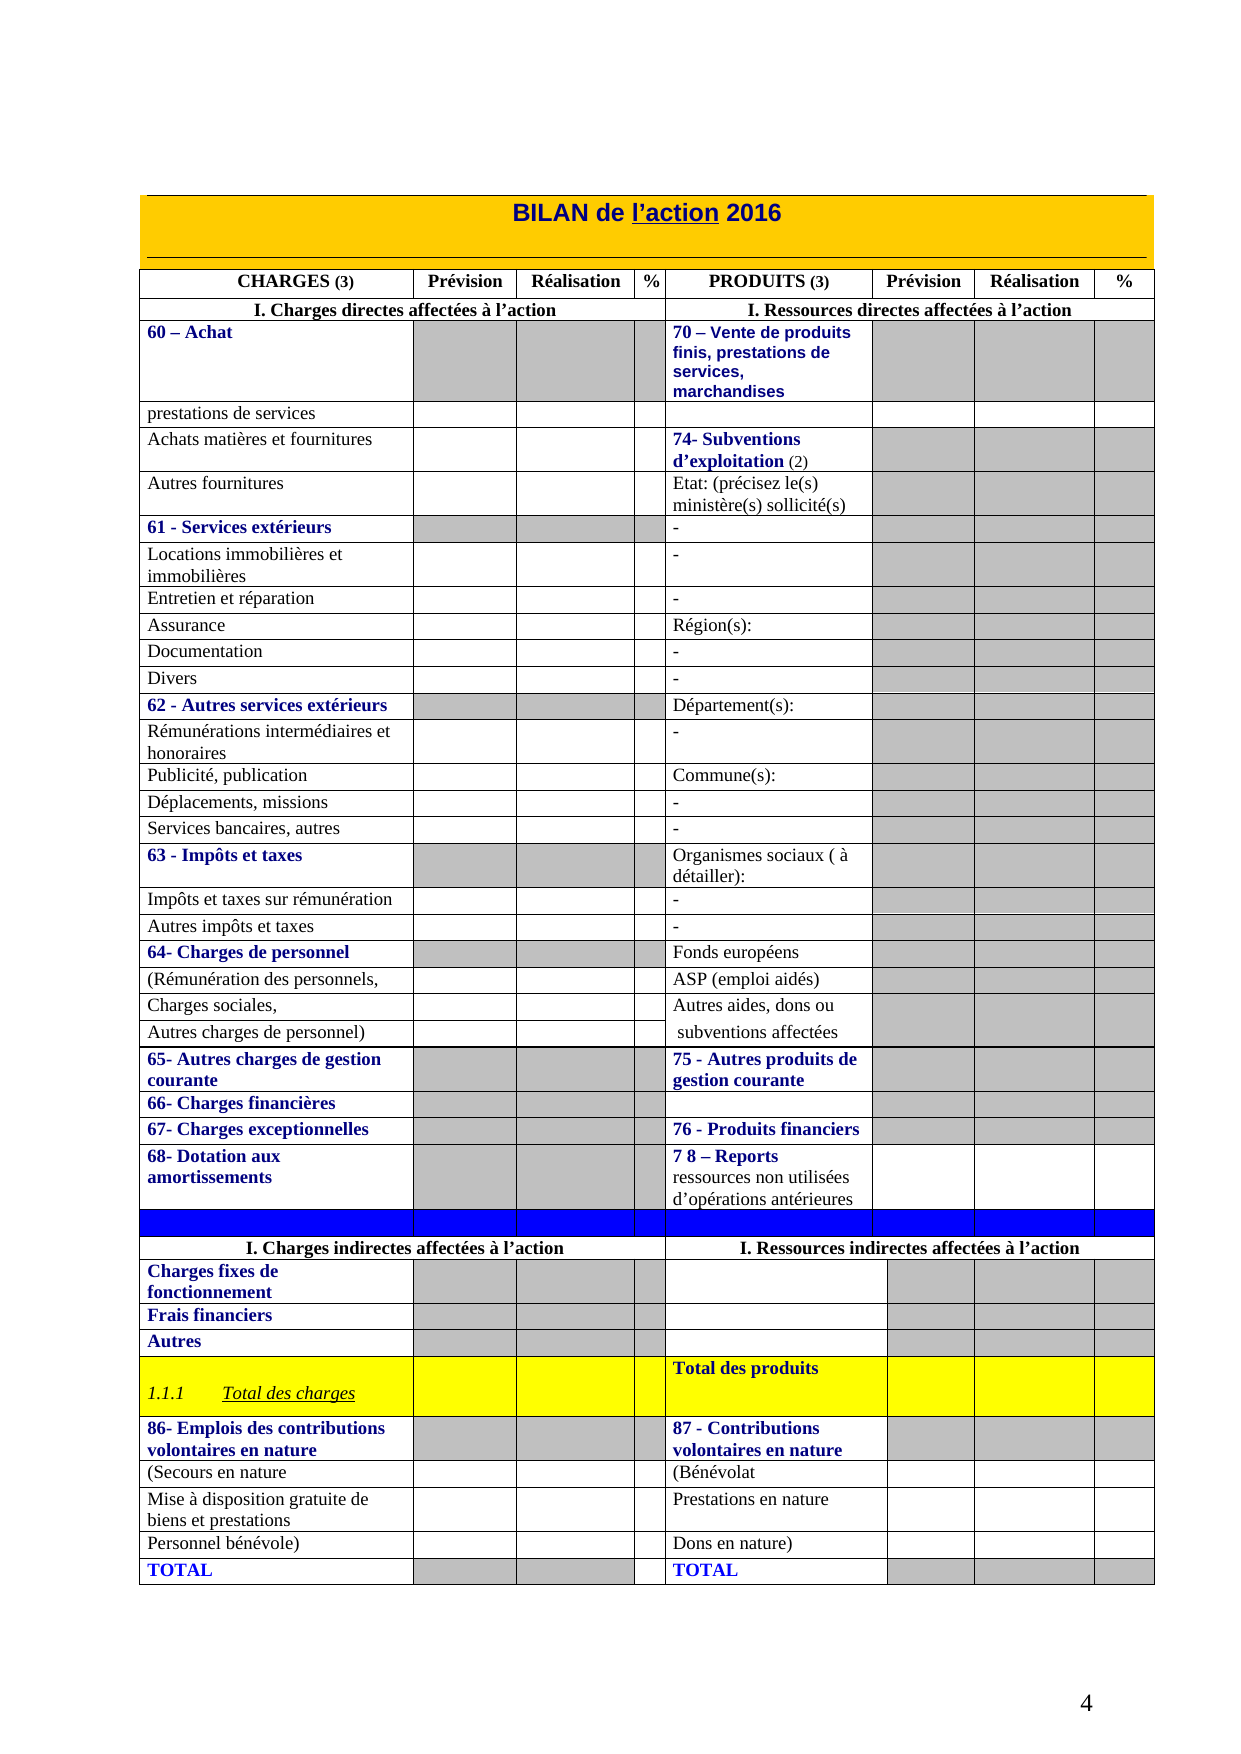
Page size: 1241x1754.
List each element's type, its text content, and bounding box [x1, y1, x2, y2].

table_cell CHARGES (3) [140, 270, 413, 298]
table_cell [888, 1357, 974, 1416]
table_cell % [1095, 270, 1154, 298]
table_cell Région(s): [666, 614, 872, 639]
table_cell [635, 667, 665, 692]
table_cell [975, 1461, 1094, 1487]
table_cell [888, 1488, 974, 1531]
table_cell [414, 1559, 516, 1584]
table_cell [975, 516, 1094, 542]
table_cell [517, 1145, 634, 1209]
table_cell [635, 1118, 665, 1144]
table_cell subventions affectées [666, 1020, 872, 1046]
table_cell [414, 614, 516, 639]
table_cell [975, 587, 1094, 613]
table_cell [635, 791, 665, 816]
table_cell [975, 888, 1094, 913]
table_cell [873, 1092, 974, 1117]
table_cell - [666, 667, 872, 692]
table_cell [666, 1304, 887, 1329]
table_cell [1095, 614, 1154, 639]
table_cell I. Ressources directes affectées à l’action [666, 299, 1154, 320]
table_cell 64- Charges de personnel [140, 941, 413, 967]
table_cell TOTAL [666, 1559, 887, 1584]
table_cell [414, 428, 516, 471]
table_cell Publicité, publication [140, 764, 413, 790]
table_cell [975, 1048, 1094, 1091]
table_cell Services bancaires, autres [140, 817, 413, 843]
table_cell [1095, 994, 1154, 1020]
table_cell [1095, 1488, 1154, 1531]
table_cell [517, 667, 634, 692]
table_cell ASP (emploi aidés) [666, 968, 872, 993]
table_cell [975, 402, 1094, 427]
table_cell [517, 791, 634, 816]
table_cell (Secours en nature [140, 1461, 413, 1487]
table_cell [1095, 888, 1154, 913]
table_cell [635, 1048, 665, 1091]
table_cell [517, 817, 634, 843]
table_cell [635, 1532, 665, 1557]
table_cell 75 - Autres produits de gestion courante [666, 1048, 872, 1091]
table_cell Prévision [414, 270, 516, 298]
table_cell I. Charges indirectes affectées à l’action [140, 1237, 665, 1258]
table_cell [517, 941, 634, 967]
table_cell [1095, 1559, 1154, 1584]
table_cell Prévision [873, 270, 974, 298]
table_cell [635, 1092, 665, 1117]
table_cell [414, 888, 516, 913]
table_cell [635, 1357, 665, 1416]
table_cell [635, 817, 665, 843]
table_cell [1095, 720, 1154, 763]
table_cell [635, 888, 665, 913]
table_cell [873, 1048, 974, 1091]
table_cell [635, 1461, 665, 1487]
table_cell [517, 1304, 634, 1329]
table_cell [414, 817, 516, 843]
table_cell Assurance [140, 614, 413, 639]
table_cell [873, 614, 974, 639]
table_cell Prestations en nature [666, 1488, 887, 1531]
table_cell [975, 543, 1094, 586]
table_cell [140, 1210, 413, 1236]
table_cell 70 – Vente de produits finis, prestations de services, marchandises [666, 321, 872, 401]
table_cell [635, 968, 665, 993]
table_cell [414, 1210, 516, 1236]
table_cell [975, 1092, 1094, 1117]
table_cell [873, 516, 974, 542]
table_cell [414, 472, 516, 515]
table_cell Achats matières et fournitures [140, 428, 413, 471]
table_cell [873, 791, 974, 816]
table_cell [873, 941, 974, 967]
table_cell 60 – Achat [140, 321, 413, 401]
table_cell [635, 587, 665, 613]
table_cell (Bénévolat [666, 1461, 887, 1487]
table_cell [1095, 844, 1154, 887]
table_cell [414, 968, 516, 993]
table_cell [414, 791, 516, 816]
table_cell [873, 640, 974, 666]
table_cell [873, 764, 974, 790]
table_cell [1095, 321, 1154, 401]
table_cell [873, 915, 974, 940]
table_cell [635, 321, 665, 401]
table_cell [873, 720, 974, 763]
table_cell Locations immobilières et immobilières [140, 543, 413, 586]
table_cell Impôts et taxes sur rémunération [140, 888, 413, 913]
table_cell [517, 1559, 634, 1584]
table_cell [414, 1330, 516, 1356]
table_cell [873, 428, 974, 471]
table_cell 66- Charges financières [140, 1092, 413, 1117]
table_cell 68- Dotation aux amortissements [140, 1145, 413, 1209]
table_cell [517, 472, 634, 515]
table_cell [1095, 587, 1154, 613]
table_cell [414, 1118, 516, 1144]
table_cell [517, 1330, 634, 1356]
table_cell [666, 1210, 872, 1236]
table_cell - [666, 817, 872, 843]
table_cell [635, 543, 665, 586]
table_cell [517, 1532, 634, 1557]
table_cell Personnel bénévole) [140, 1532, 413, 1557]
table_cell Frais financiers [140, 1304, 413, 1329]
table_cell [414, 1145, 516, 1209]
table_cell [975, 1417, 1094, 1460]
table_cell [414, 1304, 516, 1329]
table_cell [517, 1488, 634, 1531]
table_cell [414, 994, 516, 1020]
table_cell [873, 402, 974, 427]
table_cell - [666, 720, 872, 763]
table_cell [414, 402, 516, 427]
table_cell [666, 1260, 887, 1303]
table_cell [1095, 941, 1154, 967]
table_cell [1095, 667, 1154, 692]
table_cell [1095, 694, 1154, 719]
table_cell [517, 764, 634, 790]
table_cell [517, 1048, 634, 1091]
table_cell [975, 791, 1094, 816]
table_cell [414, 543, 516, 586]
table_cell [414, 764, 516, 790]
table_cell 7 8 – Reports ressources non utilisées d’opérations antérieures [666, 1145, 872, 1209]
table_cell - [666, 915, 872, 940]
table_cell [1095, 1532, 1154, 1557]
table_cell [517, 640, 634, 666]
table_cell [635, 516, 665, 542]
table_cell - [666, 516, 872, 542]
table_cell [1095, 1048, 1154, 1091]
table_cell [414, 1357, 516, 1416]
table_cell [635, 844, 665, 887]
table_cell prestations de services [140, 402, 413, 427]
table_cell - [666, 587, 872, 613]
table_cell [635, 1260, 665, 1303]
table_cell [414, 844, 516, 887]
table_cell 76 - Produits financiers [666, 1118, 872, 1144]
table_cell [517, 1417, 634, 1460]
table_cell Divers [140, 667, 413, 692]
table_cell Fonds européens [666, 941, 872, 967]
table_cell [635, 614, 665, 639]
table_cell [635, 1488, 665, 1531]
table_cell [635, 1330, 665, 1356]
table_cell [414, 587, 516, 613]
table_cell [635, 694, 665, 719]
table_cell [635, 428, 665, 471]
table_cell [873, 968, 974, 993]
table_cell [1095, 915, 1154, 940]
table_cell [635, 941, 665, 967]
table_cell [517, 614, 634, 639]
table_cell [1095, 1304, 1154, 1329]
table_cell [635, 402, 665, 427]
table_cell Total des produits [666, 1357, 887, 1416]
table_cell [1095, 1260, 1154, 1303]
table_cell [517, 968, 634, 993]
table_cell [414, 720, 516, 763]
table_cell [414, 640, 516, 666]
table_cell 61 - Services extérieurs [140, 516, 413, 542]
table_cell [975, 1210, 1094, 1236]
table_cell Réalisation [517, 270, 634, 298]
table_cell [1095, 543, 1154, 586]
table_cell [517, 1021, 634, 1046]
table_cell [873, 1145, 974, 1209]
table_cell [517, 516, 634, 542]
table_cell [1095, 764, 1154, 790]
table_cell [1095, 402, 1154, 427]
table_cell [517, 1210, 634, 1236]
table_cell [975, 720, 1094, 763]
table_cell I. Ressources indirectes affectées à l’action [666, 1237, 1154, 1258]
table_cell [414, 1532, 516, 1557]
table_cell Charges fixes de fonctionnement [140, 1260, 413, 1303]
table_cell [517, 587, 634, 613]
table_cell 74- Subventions d’exploitation (2) [666, 428, 872, 471]
table_cell - [666, 888, 872, 913]
table_cell Rémunérations intermédiaires et honoraires [140, 720, 413, 763]
table_cell [1095, 428, 1154, 471]
table_cell [873, 321, 974, 401]
table_cell [517, 321, 634, 401]
table_cell [414, 915, 516, 940]
table_cell PRODUITS (3) [666, 270, 872, 298]
table_cell Organismes sociaux ( à détailler): [666, 844, 872, 887]
table_cell [873, 472, 974, 515]
table_cell [517, 844, 634, 887]
table_cell Total des charges [140, 1357, 413, 1416]
table_cell [975, 844, 1094, 887]
table_cell [1095, 1417, 1154, 1460]
table_cell [666, 1092, 872, 1117]
table_cell Département(s): [666, 694, 872, 719]
table_cell TOTAL [140, 1559, 413, 1584]
table_cell [975, 1304, 1094, 1329]
table_cell Déplacements, missions [140, 791, 413, 816]
table_cell [975, 1260, 1094, 1303]
table_cell [1095, 1210, 1154, 1236]
table_cell [414, 1260, 516, 1303]
table_cell [975, 1559, 1094, 1584]
table_cell [873, 1210, 974, 1236]
table_cell [1095, 1330, 1154, 1356]
table_cell Autres [140, 1330, 413, 1356]
table_cell Commune(s): [666, 764, 872, 790]
table_cell [975, 1330, 1094, 1356]
table_cell [975, 1118, 1094, 1144]
table_cell [517, 694, 634, 719]
table_cell - [666, 640, 872, 666]
table_cell [975, 1145, 1094, 1209]
table_cell [414, 1021, 516, 1046]
table_cell Autres impôts et taxes [140, 915, 413, 940]
table_cell [975, 817, 1094, 843]
table_cell 65- Autres charges de gestion courante [140, 1048, 413, 1091]
table_cell [517, 1461, 634, 1487]
table_cell % [635, 270, 665, 298]
table_cell [888, 1330, 974, 1356]
table_cell [888, 1417, 974, 1460]
table_cell [1095, 640, 1154, 666]
table_cell Autres charges de personnel) [140, 1021, 413, 1046]
table_cell [1095, 516, 1154, 542]
table_cell Entretien et réparation [140, 587, 413, 613]
table_cell [635, 1417, 665, 1460]
table_cell [975, 994, 1094, 1020]
table_cell [635, 1145, 665, 1209]
table_cell [873, 543, 974, 586]
table_cell [873, 1020, 974, 1046]
table_cell [975, 764, 1094, 790]
table_cell [635, 1559, 665, 1584]
table_cell [873, 888, 974, 913]
table_cell [517, 543, 634, 586]
table_cell [873, 817, 974, 843]
table_cell [1095, 1145, 1154, 1209]
table_cell [873, 844, 974, 887]
table_cell [888, 1461, 974, 1487]
table_cell [975, 1488, 1094, 1531]
table_cell [975, 968, 1094, 993]
table_cell [1095, 791, 1154, 816]
table_cell [888, 1559, 974, 1584]
table_cell [1095, 817, 1154, 843]
table_cell [975, 915, 1094, 940]
table_cell Etat: (précisez le(s) ministère(s) sollicité(s) [666, 472, 872, 515]
table_cell [666, 1330, 887, 1356]
table_cell - [666, 543, 872, 586]
table_cell [414, 667, 516, 692]
table_cell [1095, 1020, 1154, 1046]
table_cell [975, 694, 1094, 719]
table_cell [1095, 1118, 1154, 1144]
table_cell [635, 1210, 665, 1236]
table_cell Dons en nature) [666, 1532, 887, 1557]
table_cell [975, 472, 1094, 515]
table_cell I. Charges directes affectées à l’action [140, 299, 665, 320]
table_cell [635, 472, 665, 515]
table_cell [873, 587, 974, 613]
table_cell Mise à disposition gratuite de biens et prestations [140, 1488, 413, 1531]
table_cell [414, 1092, 516, 1117]
table_cell (Rémunération des personnels, [140, 968, 413, 993]
table_cell [517, 1118, 634, 1144]
table_cell [414, 694, 516, 719]
table_cell [1095, 472, 1154, 515]
table_cell [414, 1461, 516, 1487]
table_cell [635, 994, 665, 1020]
table_cell [666, 402, 872, 427]
table_cell [635, 720, 665, 763]
table_cell [517, 1092, 634, 1117]
table_cell [414, 321, 516, 401]
table_cell 87 - Contributions volontaires en nature [666, 1417, 887, 1460]
table_cell [635, 764, 665, 790]
table_cell [1095, 1092, 1154, 1117]
table_cell [975, 1532, 1094, 1557]
table_cell [414, 1048, 516, 1091]
table_cell [975, 1020, 1094, 1046]
table_cell Autres aides, dons ou [666, 994, 872, 1020]
table_cell [635, 915, 665, 940]
table_cell [414, 1417, 516, 1460]
table_cell [888, 1304, 974, 1329]
table_cell 67- Charges exceptionnelles [140, 1118, 413, 1144]
table_cell 62 - Autres services extérieurs [140, 694, 413, 719]
table_cell [414, 516, 516, 542]
table_cell [873, 667, 974, 692]
table_cell 86- Emplois des contributions volontaires en nature [140, 1417, 413, 1460]
table_cell [873, 994, 974, 1020]
table_cell [517, 720, 634, 763]
table_cell [1095, 1357, 1154, 1416]
table_cell [517, 994, 634, 1020]
table_cell [975, 321, 1094, 401]
table_cell [517, 428, 634, 471]
table_cell [517, 888, 634, 913]
table_cell [975, 428, 1094, 471]
table_cell [517, 915, 634, 940]
table_cell Charges sociales, [140, 994, 413, 1020]
table_cell [414, 1488, 516, 1531]
table_cell [873, 694, 974, 719]
table_cell [975, 667, 1094, 692]
table_cell [414, 941, 516, 967]
table_cell [975, 640, 1094, 666]
table_cell 63 - Impôts et taxes [140, 844, 413, 887]
table_cell [517, 1357, 634, 1416]
table_cell [1095, 968, 1154, 993]
table_cell [975, 614, 1094, 639]
table_cell Réalisation [975, 270, 1094, 298]
table_cell - [666, 791, 872, 816]
table_cell [635, 1304, 665, 1329]
table_cell Documentation [140, 640, 413, 666]
table_cell [1095, 1461, 1154, 1487]
table_cell Autres fournitures [140, 472, 413, 515]
table_cell [517, 1260, 634, 1303]
table_cell [975, 1357, 1094, 1416]
table_cell [888, 1532, 974, 1557]
table_cell [517, 402, 634, 427]
table_header BILAN de l’action 2016 [140, 195, 1154, 269]
table_cell [635, 1021, 665, 1046]
table_cell [873, 1118, 974, 1144]
table_cell [975, 941, 1094, 967]
table_cell [635, 640, 665, 666]
table_cell [888, 1260, 974, 1303]
